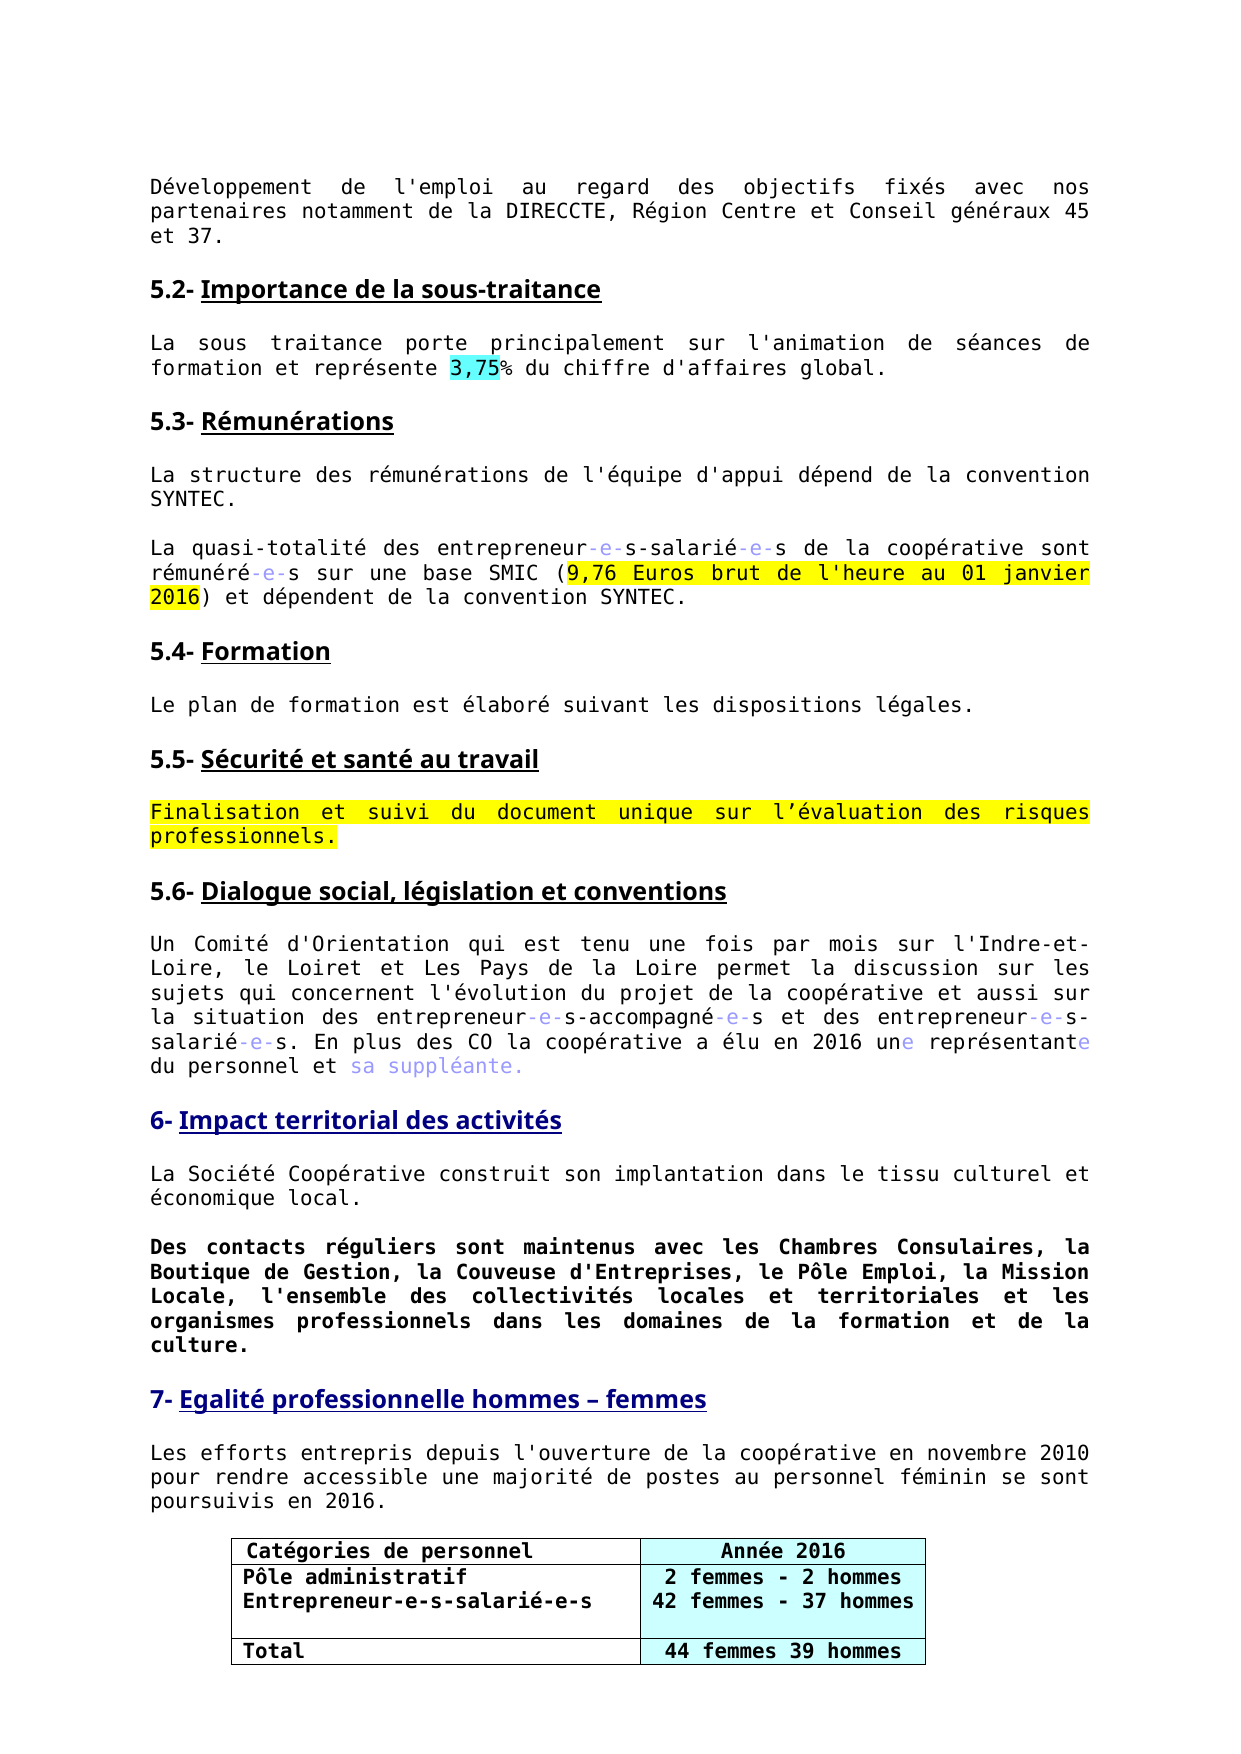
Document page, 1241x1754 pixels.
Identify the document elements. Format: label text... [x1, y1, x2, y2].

table_cell 44 femmes 39 hommes [641, 1639, 925, 1664]
text La structure des rémunérations de l'équipe d'appui dépend de la convention SYNTEC. [150, 463, 1090, 512]
text Un Comité d'Orientation qui est tenu une fois par mois sur l'Indre-et-Loire, le Loiret et Les Pays de la Loire permet la discussion sur les sujets qui concernent l'évolution du projet de la coopérative et aussi sur la situation des entrepreneur-e-s-accompagné-e-s et des entrepreneur-e-s-salarié-e-s. En plus des CO la coopérative a élu en 2016 une représentante du personnel et sa suppléante. [150, 932, 1090, 1079]
text La sous traitance porte principalement sur l'animation de séances de formation et représente 3,75% du chiffre d'affaires global. [150, 331, 1090, 380]
text Le plan de formation est élaboré suivant les dispositions légales. [150, 693, 1090, 717]
text Des contacts réguliers sont maintenus avec les Chambres Consulaires, la Boutique de Gestion, la Couveuse d'Entreprises, le Pôle Emploi, la Mission Locale, l'ensemble des collectivités locales et territoriales et les organismes professionnels dans les domaines de la formation et de la culture. [150, 1235, 1090, 1357]
subtitle Formation [150, 634, 1090, 668]
subtitle Impact territorial des activités [150, 1103, 1090, 1137]
subtitle Rémunérations [150, 404, 1090, 438]
table_cell Pôle administratif Entrepreneur-e-s-salarié-e-s [232, 1565, 640, 1638]
text La Société Coopérative construit son implantation dans le tissu culturel et économique local. [150, 1162, 1090, 1211]
table_cell 2 femmes - 2 hommes 42 femmes - 37 hommes [641, 1565, 925, 1638]
table_cell Total [232, 1639, 640, 1664]
table_header Catégories de personnel [232, 1539, 640, 1564]
text Finalisation et suivi du document unique sur l’évaluation des risques professionnels. [150, 800, 1090, 849]
subtitle Sécurité et santé au travail [150, 742, 1090, 776]
text Développement de l'emploi au regard des objectifs fixés avec nos partenaires notamment de la DIRECCTE, Région Centre et Conseil généraux 45 et 37. [150, 174, 1090, 248]
subtitle Importance de la sous-traitance [150, 272, 1090, 306]
text Les efforts entrepris depuis l'ouverture de la coopérative en novembre 2010 pour rendre accessible une majorité de postes au personnel féminin se sont poursuivis en 2016. [150, 1440, 1090, 1514]
subtitle Dialogue social, législation et conventions [150, 873, 1090, 907]
table_header Année 2016 [641, 1539, 925, 1564]
subtitle Egalité professionnelle hommes – femmes [150, 1382, 1090, 1416]
text La quasi-totalité des entrepreneur-e-s-salarié-e-s de la coopérative sont rémunéré-e-s sur une base SMIC (9,76 Euros brut de l'heure au 01 janvier 2016) et dépendent de la convention SYNTEC. [150, 536, 1090, 610]
